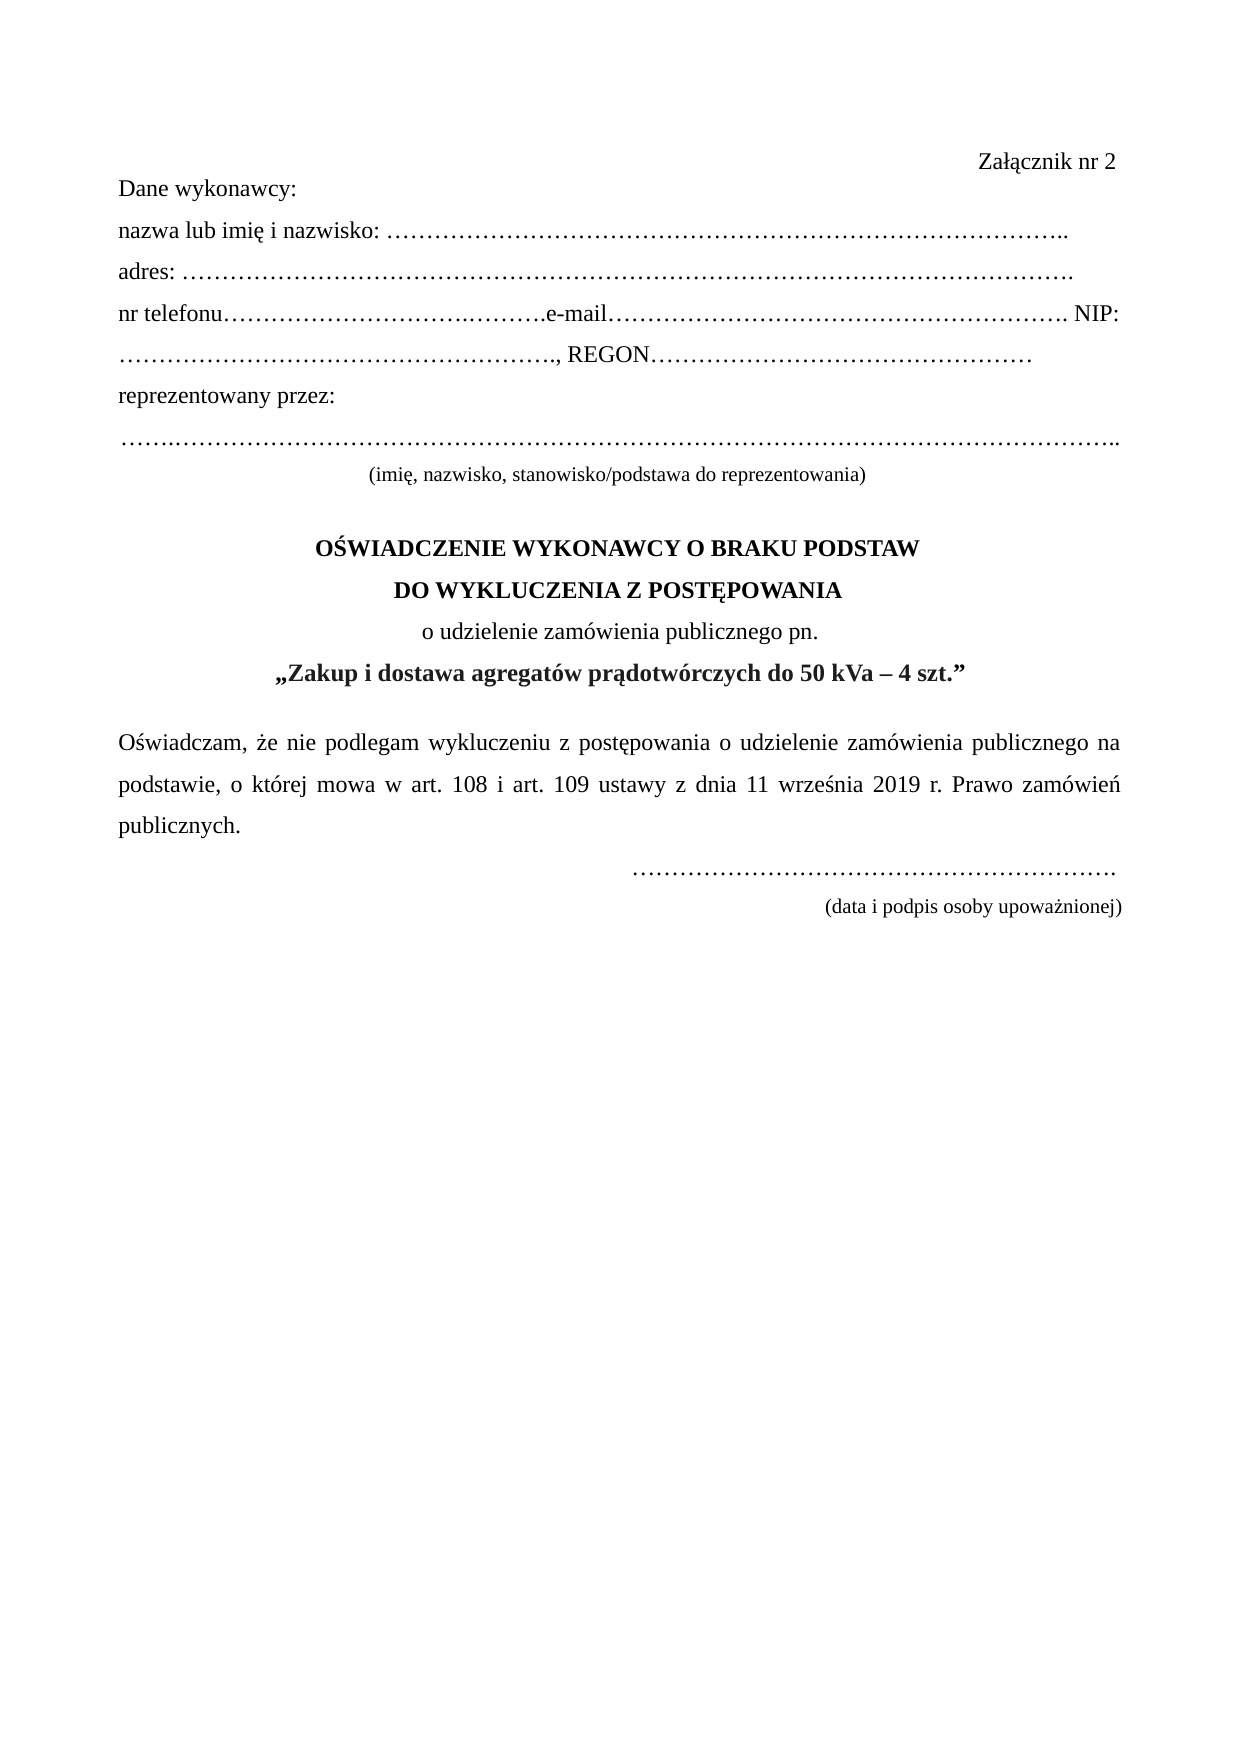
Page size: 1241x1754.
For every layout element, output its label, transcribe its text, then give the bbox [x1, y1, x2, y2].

text nazwa lub imię i nazwisko: ………………………………………………………………………….. adres: …………………………………………………………………………………………………. [118, 216, 1122, 285]
text (data i podpis osoby upoważnionej) [118, 894, 1122, 918]
text nr telefonu………………………….……….e-mail…………………………………………………. NIP:………………………………………………., REGON………………………………………… reprezentowany przez: [118, 298, 1122, 409]
text OŚWIADCZENIE WYKONAWCY O BRAKU PODSTAW [118, 534, 1122, 562]
text Dane wykonawcy: [118, 174, 1122, 202]
text „Zakup i dostawa agregatów prądotwórczych do 50 kVa – 4 szt.” [118, 658, 1122, 687]
text Załącznik nr 2 [118, 147, 1122, 174]
text ……………………………………………………. [118, 852, 1122, 880]
text Oświadczam, że nie podlegam wykluczeniu z postępowania o udzielenie zamówienia publicznego na podstawie, o której mowa w art. 108 i art. 109 ustawy z dnia 11 września 2019 r. Prawo zamówień publicznych. [118, 728, 1122, 839]
text …….………………………………………………………………………………………………………..(imię, nazwisko, stanowisko/podstawa do reprezentowania) [118, 423, 1122, 486]
text o udzielenie zamówienia publicznego pn. [118, 617, 1122, 644]
text DO WYKLUCZENIA Z POSTĘPOWANIA [118, 576, 1122, 603]
